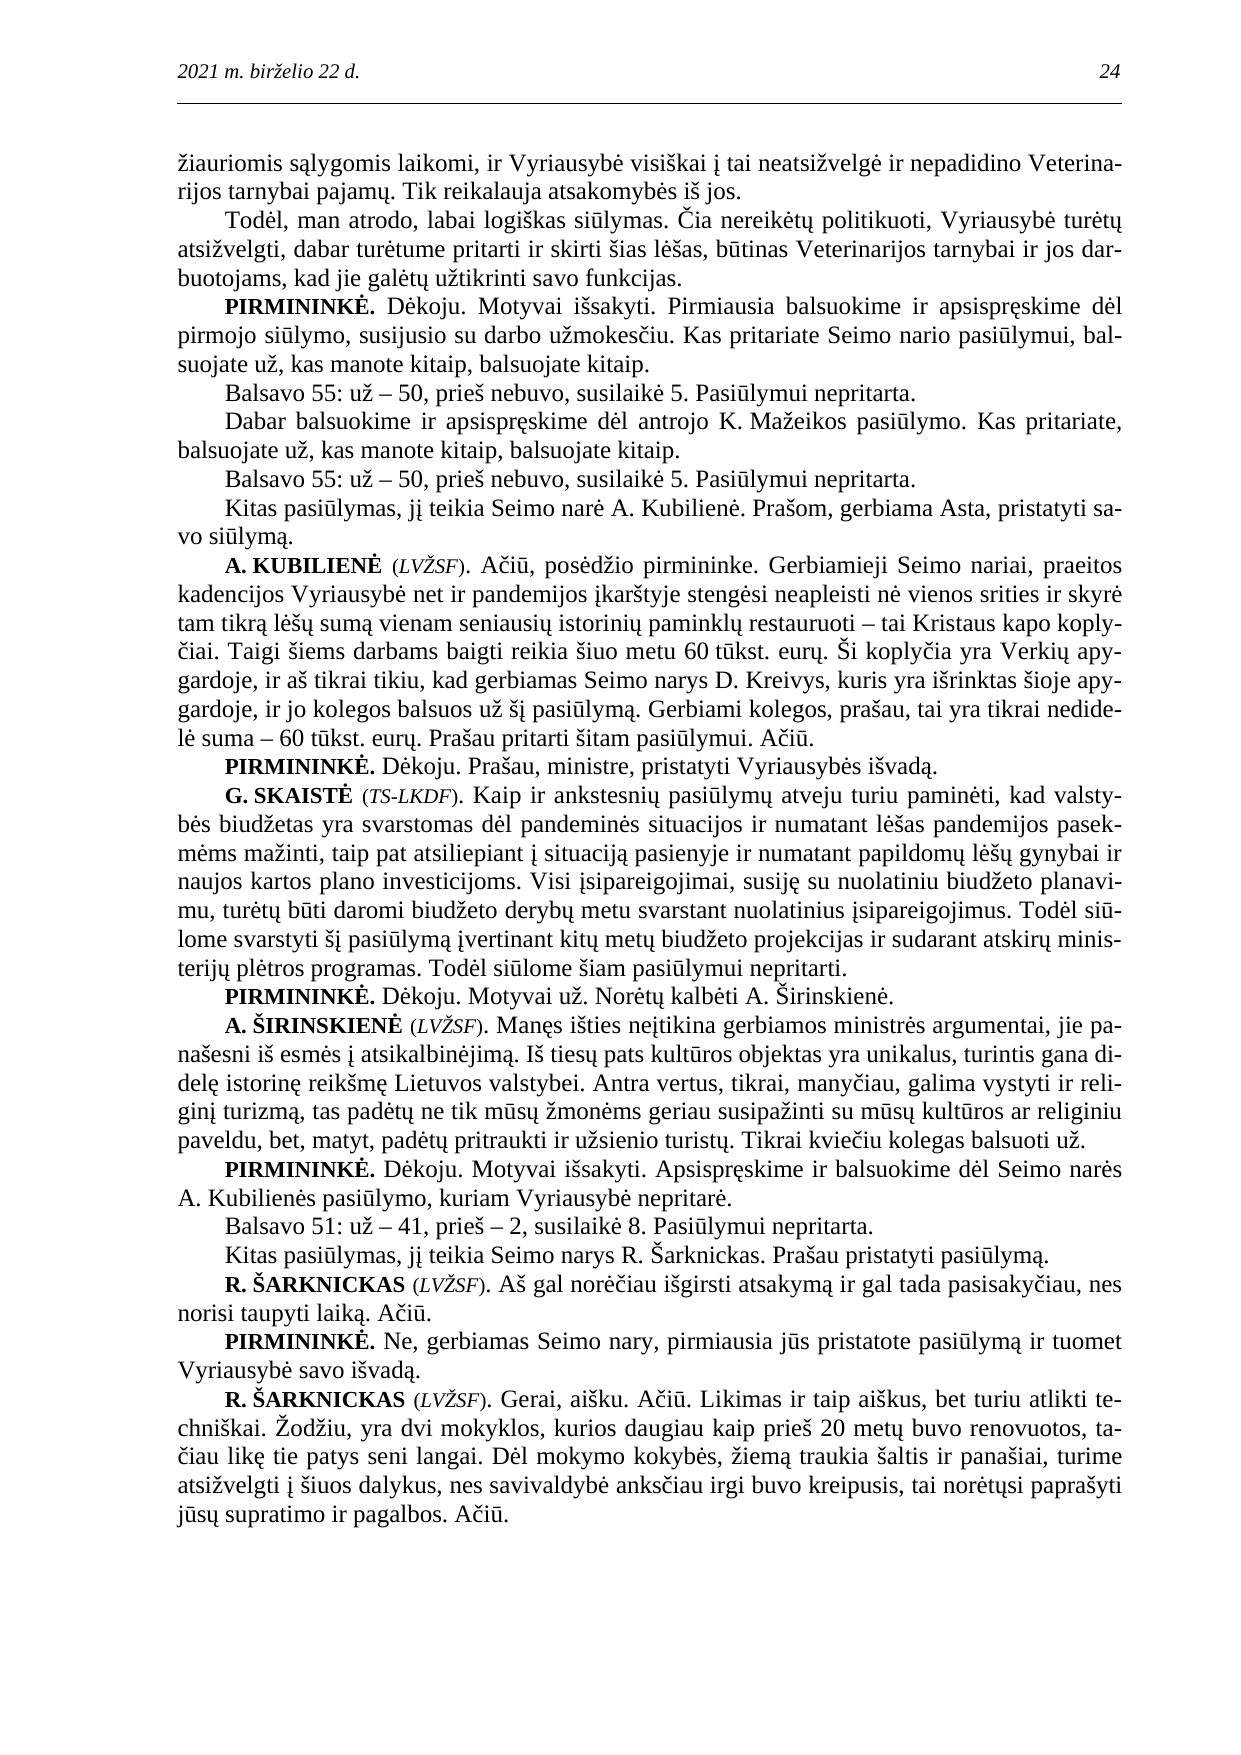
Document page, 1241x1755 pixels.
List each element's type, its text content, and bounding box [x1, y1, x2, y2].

text PIRMININKĖ. Dė­ko­ju. Mo­ty­vai iš­sa­ky­ti. Pir­miau­sia bal­suo­ki­me ir ap­si­spręs­ki­me dėl pir­mo­jo siū­ly­mo, su­si­ju­sio su dar­bo už­mo­kes­čiu. Kas pri­ta­ria­te Sei­mo na­rio pa­siū­ly­mui, bal­suo­ja­te už, kas ma­no­te ki­taip, bal­suo­ja­te ki­taip. [177, 291, 1122, 378]
text R. ŠARKNICKAS (LVŽSF). Aš gal no­rė­čiau iš­girs­ti at­sa­ky­mą ir gal ta­da pa­si­sa­ky­čiau, nes no­ri­si tau­py­ti lai­ką. Ačiū. [177, 1269, 1122, 1326]
text PIRMININKĖ. Dė­ko­ju. Mo­ty­vai už. No­rė­tų kal­bė­ti A. Ši­rins­kie­nė. [177, 981, 1122, 1010]
text To­dėl, man at­ro­do, la­bai lo­giš­kas siū­ly­mas. Čia ne­rei­kė­tų po­li­ti­kuo­ti, Vy­riau­sy­bė tu­rė­tų at­si­žvelg­ti, da­bar tu­rė­tu­me pri­tar­ti ir skir­ti šias lė­šas, bū­ti­nas Ve­te­ri­na­ri­jos tar­ny­bai ir jos dar­buo­to­jams, kad jie ga­lė­tų už­tik­rin­ti sa­vo funk­ci­jas. [177, 205, 1122, 291]
text Bal­sa­vo 55: už – 50, prieš ne­bu­vo, su­si­lai­kė 5. Pa­siū­ly­mui ne­pri­tar­ta. [177, 464, 1122, 493]
text PIRMININKĖ. Dė­ko­ju. Pra­šau, mi­nist­re, pri­sta­ty­ti Vy­riau­sy­bės iš­va­dą. [177, 751, 1122, 780]
text Ki­tas pa­siū­ly­mas, jį tei­kia Sei­mo na­rys R. Šar­knic­kas. Pra­šau pri­sta­ty­ti pa­siū­ly­mą. [177, 1240, 1122, 1269]
text PIRMININKĖ. Dė­ko­ju. Mo­ty­vai iš­sa­ky­ti. Ap­si­spręs­ki­me ir bal­suo­ki­me dėl Sei­mo na­rės A. Ku­bi­lie­nės pa­siū­ly­mo, ku­riam Vy­riau­sy­bė ne­pri­ta­rė. [177, 1154, 1122, 1211]
text Da­bar bal­suo­ki­me ir ap­si­spręs­ki­me dėl ant­ro­jo K. Ma­žei­kos pa­siū­ly­mo. Kas pri­ta­ria­te, bal­suo­ja­te už, kas ma­no­te ki­taip, bal­suo­ja­te ki­taip. [177, 406, 1122, 464]
text žiau­rio­mis są­ly­go­mis lai­ko­mi, ir Vy­riau­sy­bė vi­siš­kai į tai neat­si­žvel­gė ir ne­pa­di­di­no Ve­te­ri­na­ri­jos tar­ny­bai pa­ja­mų. Tik rei­ka­lau­ja at­sa­ko­my­bės iš jos. [177, 148, 1122, 205]
text A. KUBILIENĖ (LVŽSF). Ačiū, po­sė­džio pir­mi­nin­ke. Ger­bia­mie­ji Sei­mo na­riai, pra­ei­tos ka­den­ci­jos Vy­riau­sy­bė net ir pan­de­mi­jos įkarš­ty­je sten­gė­si ne­ap­leis­ti nė vie­nos sri­ties ir sky­rė tam tik­rą lė­šų su­mą vie­nam se­niau­sių is­to­ri­nių pa­min­klų res­tau­ruo­ti – tai Kris­taus ka­po kop­ly­čiai. Tai­gi šiems dar­bams baig­ti rei­kia šiuo me­tu 60 tūkst. eu­rų. Ši kop­ly­čia yra Ver­kių apy­gar­do­je, ir aš tik­rai ti­kiu, kad ger­bia­mas Sei­mo na­rys D. Krei­vys, ku­ris yra iš­rink­tas šio­je apy­gar­do­je, ir jo ko­le­gos bal­suos už šį pa­siū­ly­mą. Ger­bia­mi ko­le­gos, pra­šau, tai yra tik­rai ne­di­de­lė su­ma – 60 tūkst. eu­rų. Pra­šau pri­tar­ti ši­tam pa­siū­ly­mui. Ačiū. [177, 550, 1122, 751]
text PIRMININKĖ. Ne, ger­bia­mas Sei­mo na­ry, pir­miau­sia jūs pri­sta­to­te pa­siū­ly­mą ir tuo­met Vy­riau­sy­bė sa­vo iš­va­dą. [177, 1326, 1122, 1384]
text Bal­sa­vo 51: už – 41, prieš – 2, su­si­lai­kė 8. Pa­siū­ly­mui ne­pri­tar­ta. [177, 1211, 1122, 1240]
text Ki­tas pa­siū­ly­mas, jį tei­kia Sei­mo na­rė A. Ku­bi­lie­nė. Pra­šom, ger­bia­ma As­ta, pri­sta­ty­ti sa­vo siū­ly­mą. [177, 493, 1122, 550]
text R. ŠARKNICKAS (LVŽSF). Ge­rai, aiš­ku. Ačiū. Li­ki­mas ir taip aiš­kus, bet tu­riu at­lik­ti te­ch­niš­kai. Žo­džiu, yra dvi mo­kyk­los, ku­rios dau­giau kaip prieš 20 me­tų bu­vo re­no­vuo­tos, ta­čiau li­kę tie pa­tys se­ni lan­gai. Dėl mo­ky­mo ko­ky­bės, žie­mą trau­kia šal­tis ir pa­na­šiai, tu­ri­me at­si­žvelg­ti į šiuos da­ly­kus, nes sa­vi­val­dy­bė anks­čiau ir­gi bu­vo krei­pu­sis, tai no­rė­tų­si pa­pra­šy­ti jū­sų su­pra­ti­mo ir pa­gal­bos. Ačiū. [177, 1384, 1122, 1528]
text A. ŠIRINSKIENĖ (LVŽSF). Ma­nęs iš­ties ne­įti­ki­na ger­bia­mos mi­nist­rės ar­gu­men­tai, jie pa­na­šes­ni iš es­mės į at­si­kal­bi­nė­ji­mą. Iš tie­sų pats kul­tū­ros ob­jek­tas yra uni­ka­lus, tu­rin­tis ga­na di­de­lę is­to­ri­nę reikš­mę Lie­tu­vos vals­ty­bei. An­tra ver­tus, tik­rai, ma­ny­čiau, ga­li­ma vys­ty­ti ir re­li­gi­nį tu­riz­mą, tas pa­dė­tų ne tik mū­sų žmo­nėms ge­riau su­si­pa­žin­ti su mū­sų kul­tū­ros ar re­li­gi­niu pa­vel­du, bet, ma­tyt, pa­dė­tų pri­trauk­ti ir už­sie­nio tu­ris­tų. Tik­rai kvie­čiu ko­le­gas bal­suo­ti už. [177, 1010, 1122, 1154]
text Bal­sa­vo 55: už – 50, prieš ne­bu­vo, su­si­lai­kė 5. Pa­siū­ly­mui ne­pri­tar­ta. [177, 378, 1122, 406]
text G. SKAISTĖ (TS-LKDF). Kaip ir anks­tes­nių pa­siū­ly­mų at­ve­ju tu­riu pa­mi­nė­ti, kad vals­ty­bės biu­dže­tas yra svars­to­mas dėl pan­de­mi­nės si­tu­a­ci­jos ir nu­ma­tant lė­šas pan­de­mi­jos pa­sek­mėms ma­žin­ti, taip pat at­si­lie­piant į si­tu­a­ci­ją pa­sie­ny­je ir nu­ma­tant pa­pil­do­mų lė­šų gy­ny­bai ir nau­jos kar­tos pla­no in­ves­ti­ci­joms. Vi­si įsi­pa­rei­go­ji­mai, su­si­ję su nuo­la­ti­niu biu­dže­to pla­na­vi­mu, tu­rė­tų bū­ti da­ro­mi biu­dže­to de­ry­bų me­tu svars­tant nuo­la­ti­nius įsi­pa­rei­go­ji­mus. To­dėl siū­lo­me svars­ty­ti šį pa­siū­ly­mą įver­ti­nant ki­tų me­tų biu­dže­to pro­jek­ci­jas ir su­da­rant at­ski­rų mi­nis­te­ri­jų plėt­ros pro­gra­mas. To­dėl siū­lo­me šiam pa­siū­ly­mui ne­pri­tar­ti. [177, 780, 1122, 981]
